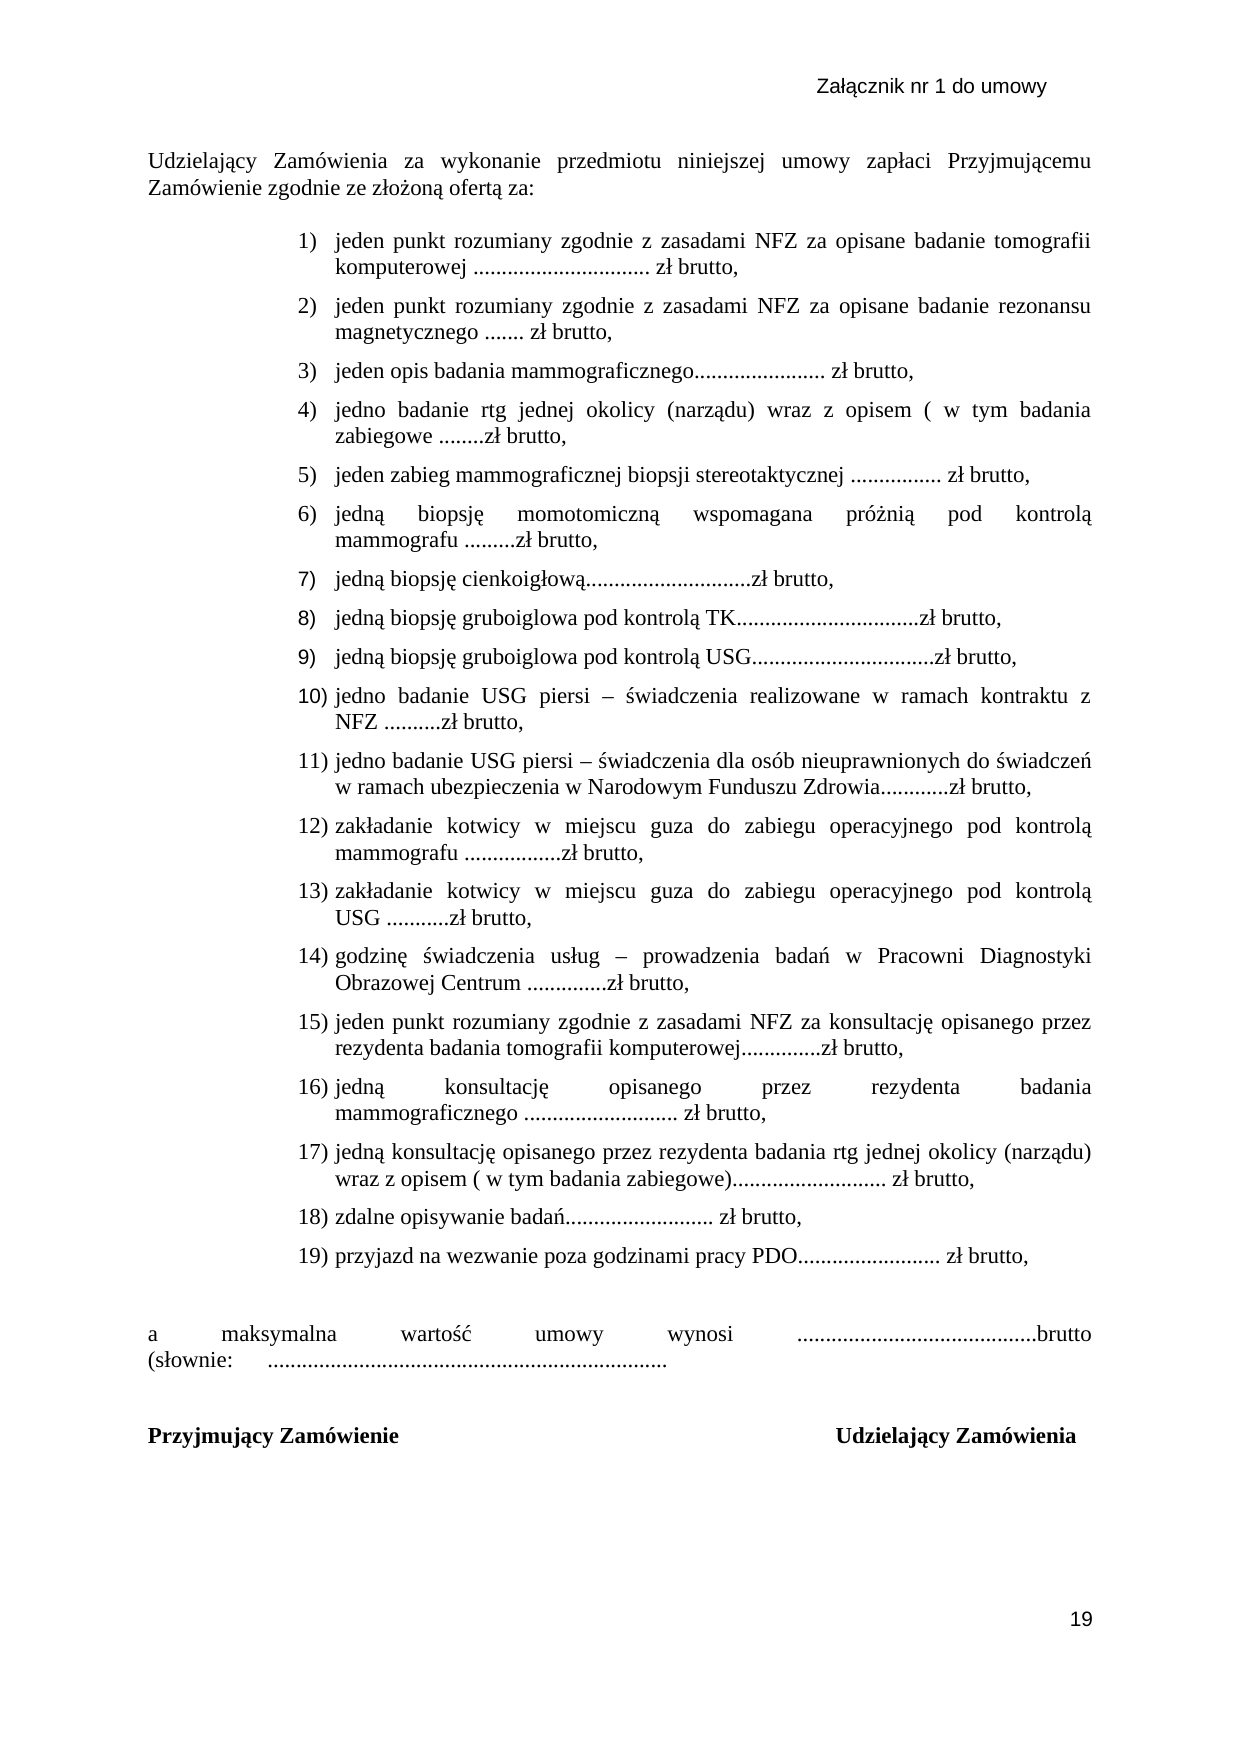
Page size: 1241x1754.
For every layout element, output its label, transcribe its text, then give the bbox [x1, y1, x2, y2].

list jeden punkt rozumiany zgodnie z zasadami NFZ za opisane badanie rezonansu magnetycznego ....... zł brutto, [298, 292, 1093, 344]
list jedno badanie rtg jednej okolicy (narządu) wraz z opisem ( w tym badania zabiegowe ........zł brutto, [298, 396, 1093, 449]
list zakładanie kotwicy w miejscu guza do zabiegu operacyjnego pod kontrolą mammografu .................zł brutto, [298, 812, 1093, 865]
list jedną biopsję cienkoigłową.............................zł brutto, [298, 565, 1093, 592]
list jeden punkt rozumiany zgodnie z zasadami NFZ za opisane badanie tomografii komputerowej ............................... zł brutto, [298, 227, 1093, 279]
list jedną konsultację opisanego przez rezydenta badania mammograficznego ........................... zł brutto, [298, 1073, 1093, 1126]
text Przyjmujący Zamówienie Udzielający Zamówienia [148, 1422, 1093, 1448]
list jedno badanie USG piersi – świadczenia dla osób nieuprawnionych do świadczeń w ramach ubezpieczenia w Narodowym Funduszu Zdrowia............zł brutto, [298, 747, 1093, 800]
list jedno badanie USG piersi – świadczenia realizowane w ramach kontraktu z NFZ ..........zł brutto, [298, 682, 1093, 734]
list jedną biopsję gruboiglowa pod kontrolą TK................................zł brutto, [298, 604, 1093, 630]
list jeden punkt rozumiany zgodnie z zasadami NFZ za konsultację opisanego przez rezydenta badania tomografii komputerowej..............zł brutto, [298, 1008, 1093, 1061]
list jeden opis badania mammograficznego....................... zł brutto, [298, 357, 1093, 383]
list jedną konsultację opisanego przez rezydenta badania rtg jednej okolicy (narządu) wraz z opisem ( w tym badania zabiegowe)........................... zł brutto, [298, 1138, 1093, 1191]
text a maksymalna wartość umowy wynosi ..........................................brutto (słownie: ...................................................................... [148, 1320, 1093, 1373]
list zdalne opisywanie badań.......................... zł brutto, [298, 1203, 1093, 1230]
list jedną biopsję momotomiczną wspomagana próżnią pod kontrolą mammografu .........zł brutto, [298, 500, 1093, 553]
list jeden zabieg mammograficznej biopsji stereotaktycznej ................ zł brutto, [298, 461, 1093, 487]
list zakładanie kotwicy w miejscu guza do zabiegu operacyjnego pod kontrolą USG ...........zł brutto, [298, 877, 1093, 930]
list przyjazd na wezwanie poza godzinami pracy PDO......................... zł brutto, [298, 1242, 1093, 1269]
list godzinę świadczenia usług – prowadzenia badań w Pracowni Diagnostyki Obrazowej Centrum ..............zł brutto, [298, 943, 1093, 995]
list jedną biopsję gruboiglowa pod kontrolą USG................................zł brutto, [298, 643, 1093, 669]
text Udzielający Zamówienia za wykonanie przedmiotu niniejszej umowy zapłaci Przyjmującemu Zamówienie zgodnie ze złożoną ofertą za: [148, 148, 1093, 200]
